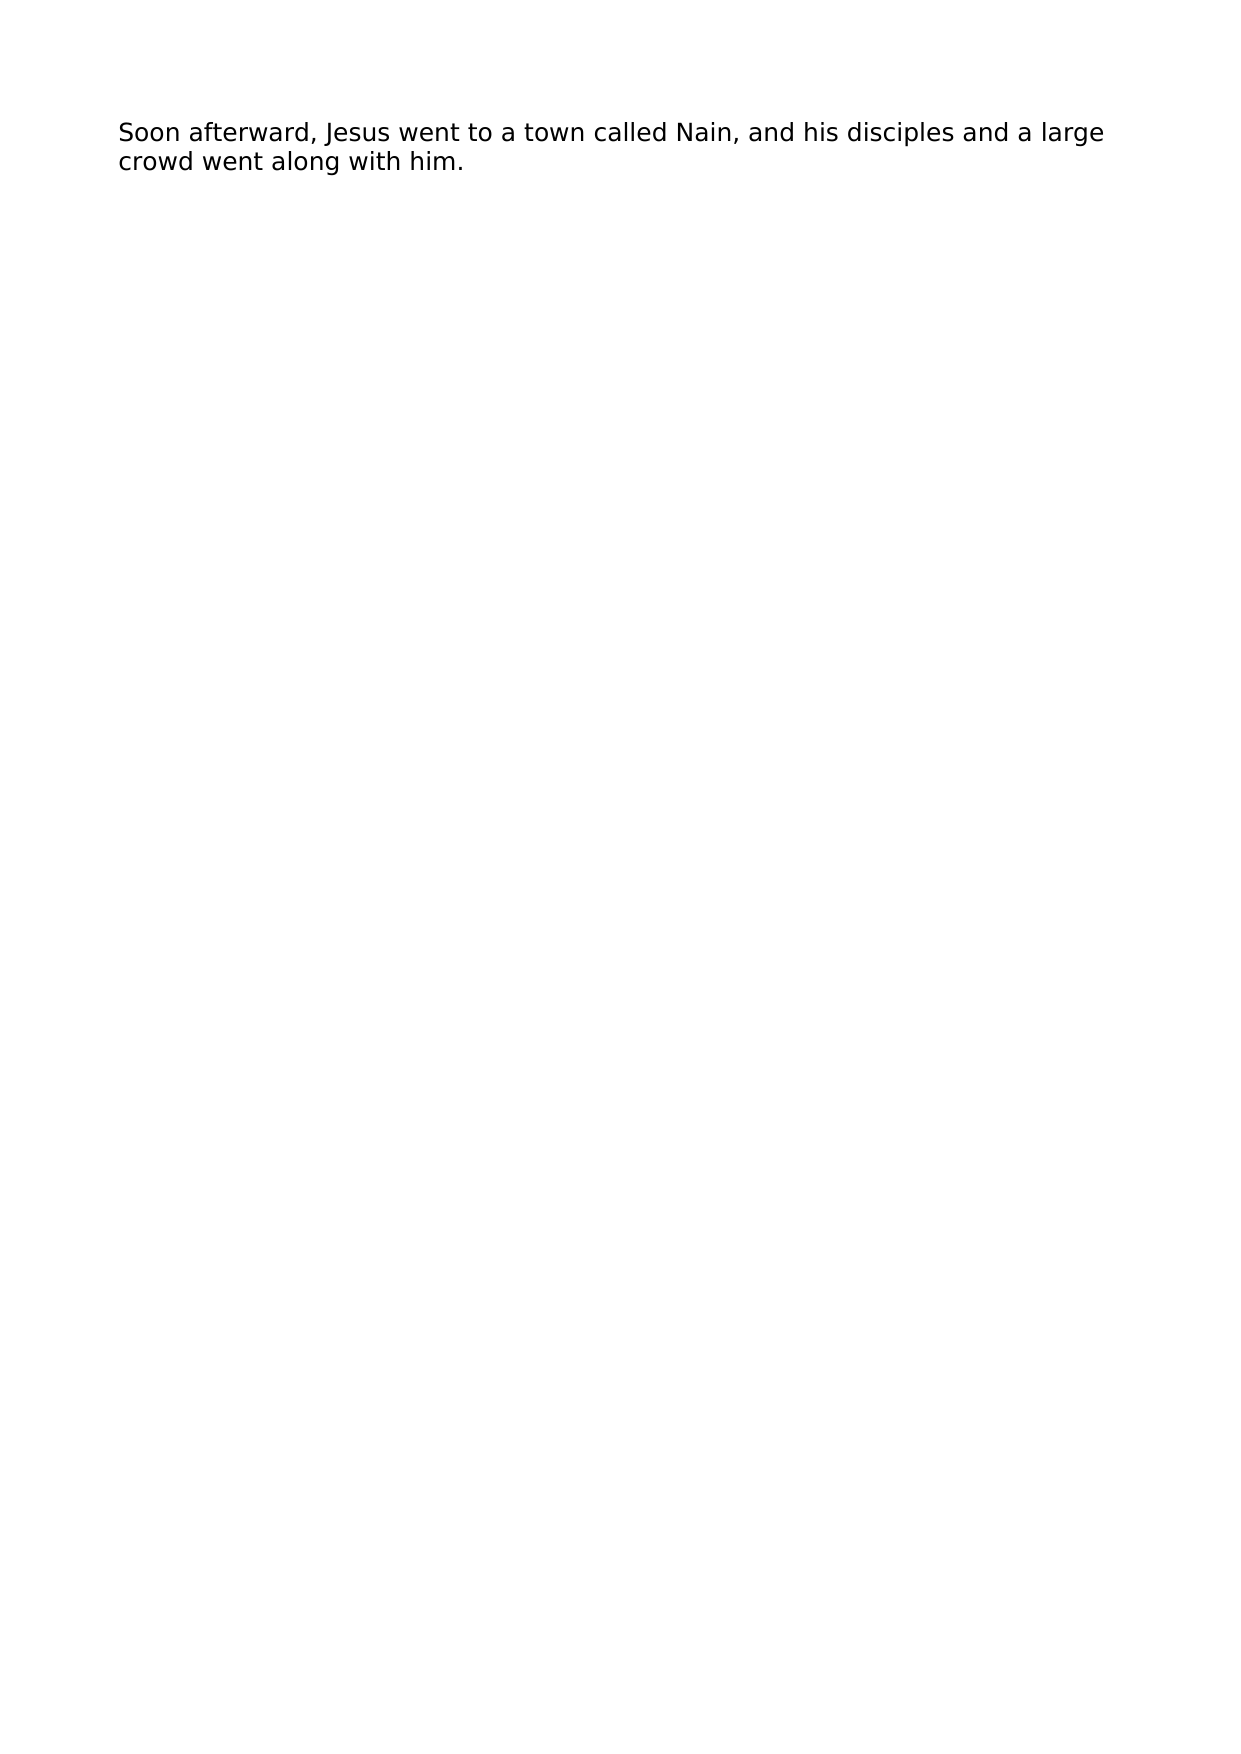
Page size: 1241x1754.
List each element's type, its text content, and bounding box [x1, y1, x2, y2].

text Soon afterward, Jesus went to a town called Nain, and his disciples and a large crowd went along with him. [118, 118, 1122, 176]
